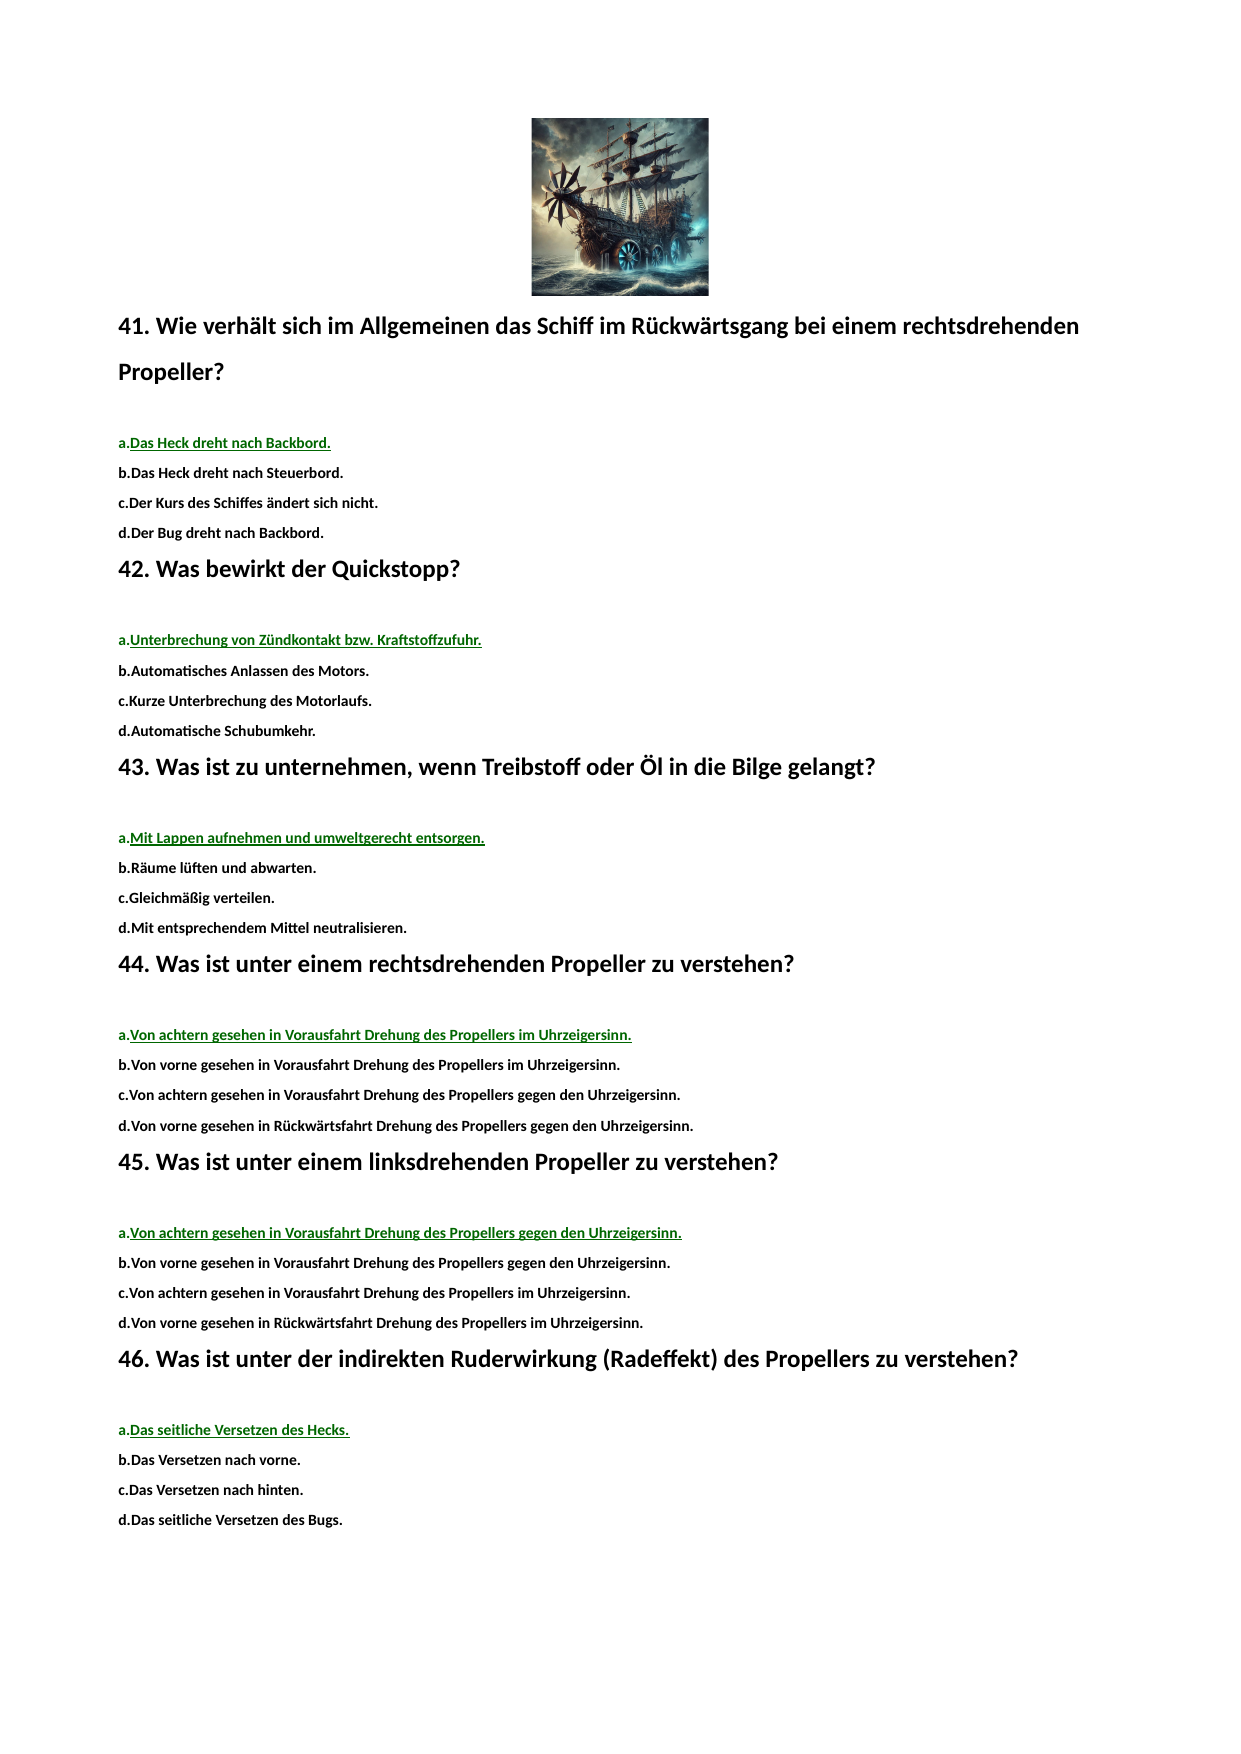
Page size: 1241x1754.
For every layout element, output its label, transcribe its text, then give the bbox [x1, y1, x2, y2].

list Mit Lappen aufnehmen und umweltgerecht entsorgen. [118, 828, 1122, 847]
list Das Heck dreht nach Steuerbord. [118, 463, 1122, 482]
list Das Heck dreht nach Backbord. [118, 433, 1122, 452]
text 43. Was ist zu unternehmen, wenn Treibstoff oder Öl in die Bilge gelangt? [118, 751, 1122, 782]
text 42. Was bewirkt der Quickstopp? [118, 554, 1122, 584]
list Kurze Unterbrechung des Motorlaufs. [118, 691, 1122, 710]
list Das Versetzen nach hinten. [118, 1480, 1122, 1499]
list Räume lüften und abwarten. [118, 858, 1122, 877]
list Der Kurs des Schiffes ändert sich nicht. [118, 493, 1122, 512]
list Von achtern gesehen in Vorausfahrt Drehung des Propellers im Uhrzeigersinn. [118, 1283, 1122, 1302]
list Das Versetzen nach vorne. [118, 1450, 1122, 1469]
list Von achtern gesehen in Vorausfahrt Drehung des Propellers gegen den Uhrzeigersinn. [118, 1223, 1122, 1242]
list Der Bug dreht nach Backbord. [118, 523, 1122, 543]
list Von vorne gesehen in Vorausfahrt Drehung des Propellers im Uhrzeigersinn. [118, 1056, 1122, 1074]
text 44. Was ist unter einem rechtsdrehenden Propeller zu verstehen? [118, 948, 1122, 979]
list Mit entsprechendem Mittel neutralisieren. [118, 918, 1122, 937]
picture [531, 118, 709, 296]
list Von vorne gesehen in Vorausfahrt Drehung des Propellers gegen den Uhrzeigersinn. [118, 1253, 1122, 1272]
list Von vorne gesehen in Rückwärtsfahrt Drehung des Propellers im Uhrzeigersinn. [118, 1313, 1122, 1332]
list Das seitliche Versetzen des Bugs. [118, 1511, 1122, 1529]
list Automatisches Anlassen des Motors. [118, 661, 1122, 680]
text 45. Was ist unter einem linksdrehenden Propeller zu verstehen? [118, 1146, 1122, 1176]
list Von achtern gesehen in Vorausfahrt Drehung des Propellers gegen den Uhrzeigersinn. [118, 1086, 1122, 1105]
text 46. Was ist unter der indirekten Ruderwirkung (Radeffekt) des Propellers zu verstehen? [118, 1343, 1122, 1374]
text 41. Wie verhält sich im Allgemeinen das Schiff im Rückwärtsgang bei einem rechtsdrehenden Propeller? [118, 118, 1122, 387]
list Unterbrechung von Zündkontakt bzw. Kraftstoffzufuhr. [118, 631, 1122, 650]
list Von achtern gesehen in Vorausfahrt Drehung des Propellers im Uhrzeigersinn. [118, 1025, 1122, 1044]
list Gleichmäßig verteilen. [118, 888, 1122, 907]
list Von vorne gesehen in Rückwärtsfahrt Drehung des Propellers gegen den Uhrzeigersinn. [118, 1116, 1122, 1135]
list Das seitliche Versetzen des Hecks. [118, 1420, 1122, 1439]
list Automatische Schubumkehr. [118, 721, 1122, 740]
